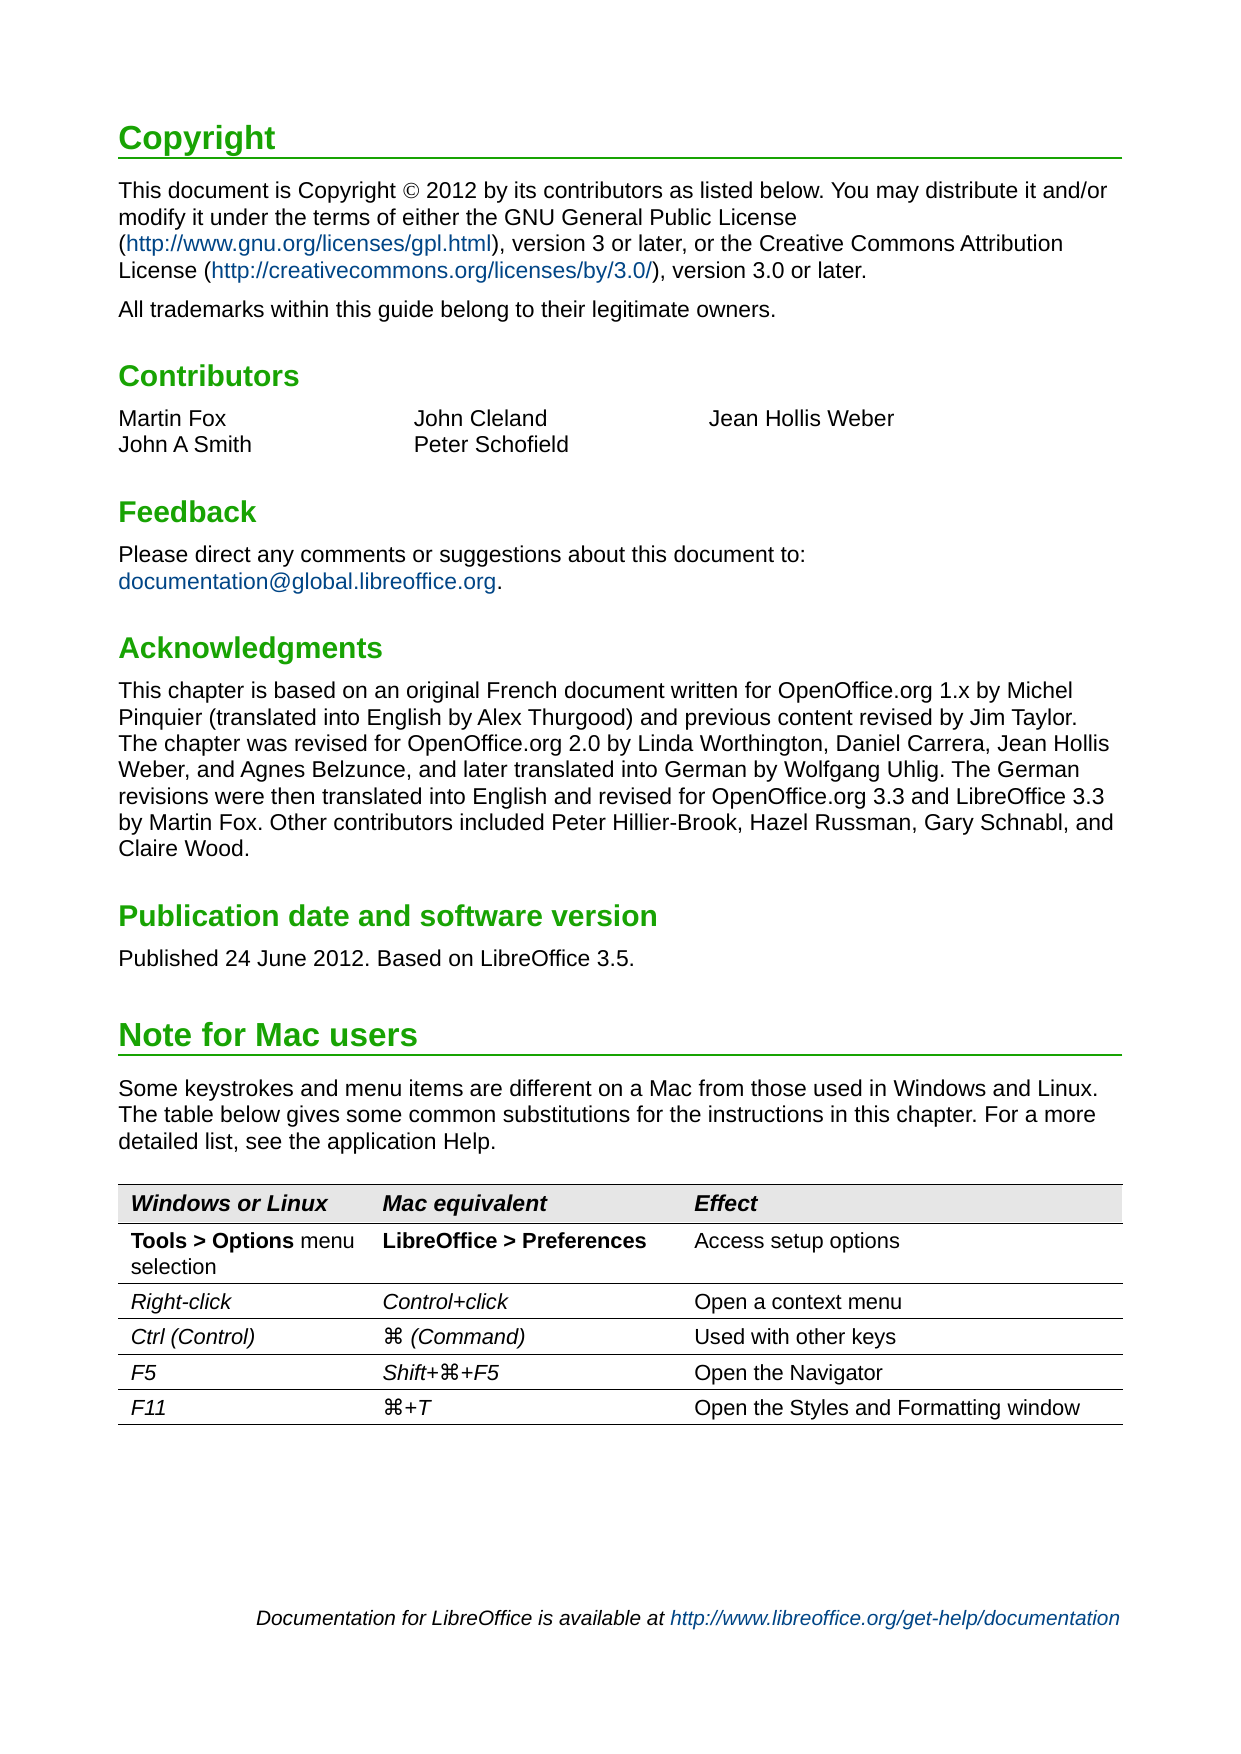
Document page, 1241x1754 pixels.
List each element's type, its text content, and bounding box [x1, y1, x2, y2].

text All trademarks within this guide belong to their legitimate owners. [118, 296, 1122, 322]
table_header Effect [682, 1185, 1122, 1222]
table_header Mac equivalent [370, 1185, 682, 1222]
table_cell Open the Navigator [682, 1355, 1122, 1389]
table_cell z+T [370, 1390, 682, 1424]
table_cell F11 [118, 1390, 370, 1424]
table_cell Used with other keys [682, 1319, 1122, 1353]
table_cell Open the Styles and Formatting window [682, 1390, 1122, 1424]
table_cell F5 [118, 1355, 370, 1389]
table_cell Open a context menu [682, 1284, 1122, 1318]
table_cell Ctrl (Control) [118, 1319, 370, 1353]
text Acknowledgments [118, 630, 1122, 665]
table_cell Shift+z+F5 [370, 1355, 682, 1389]
table_cell z (Command) [370, 1319, 682, 1353]
subtitle Note for Mac users [118, 1016, 1122, 1054]
subtitle Copyright [118, 118, 1122, 157]
table_cell LibreOffice > Preferences [370, 1224, 682, 1283]
table_cell Control+click [370, 1284, 682, 1318]
text Published 24 June 2012. Based on LibreOffice 3.5. [118, 945, 1122, 971]
table_header Windows or Linux [118, 1185, 370, 1222]
text Feedback [118, 494, 1122, 528]
text Contributors [118, 358, 1122, 393]
text Publication date and software version [118, 898, 1122, 932]
text This chapter is based on an original French document written for OpenOffice.org 1.x by Michel Pinquier (translated into English by Alex Thurgood) and previous content revised by Jim Taylor. The chapter was revised for OpenOffice.org 2.0 by Linda Worthington, Daniel Carrera, Jean Hollis Weber, and Agnes Belzunce, and later translated into German by Wolfgang Uhlig. The German revisions were then translated into English and revised for OpenOffice.org 3.3 and LibreOffice 3.3 by Martin Fox. Other contributors included Peter Hillier-Brook, Hazel Russman, Gary Schnabl, and Claire Wood. [118, 677, 1122, 862]
text Some keystrokes and menu items are different on a Mac from those used in Windows and Linux. The table below gives some common substitutions for the instructions in this chapter. For a more detailed list, see the application Help. [118, 1075, 1122, 1154]
table_cell Right-click [118, 1284, 370, 1318]
table_cell Access setup options [682, 1224, 1122, 1283]
text Martin Fox John Cleland Jean Hollis Weber John A Smith Peter Schofield [118, 405, 1122, 458]
text Please direct any comments or suggestions about this document to: documentation@global.libreoffice.org. [118, 541, 1122, 594]
table_cell Tools > Options menu selection [118, 1224, 370, 1283]
text This document is Copyright © 2012 by its contributors as listed below. You may distribute it and/or modify it under the terms of either the GNU General Public License (http://www.gnu.org/licenses/gpl.html), version 3 or later, or the Creative Commons Attribution License (http://creativecommons.org/licenses/by/3.0/), version 3.0 or later. [118, 177, 1122, 283]
